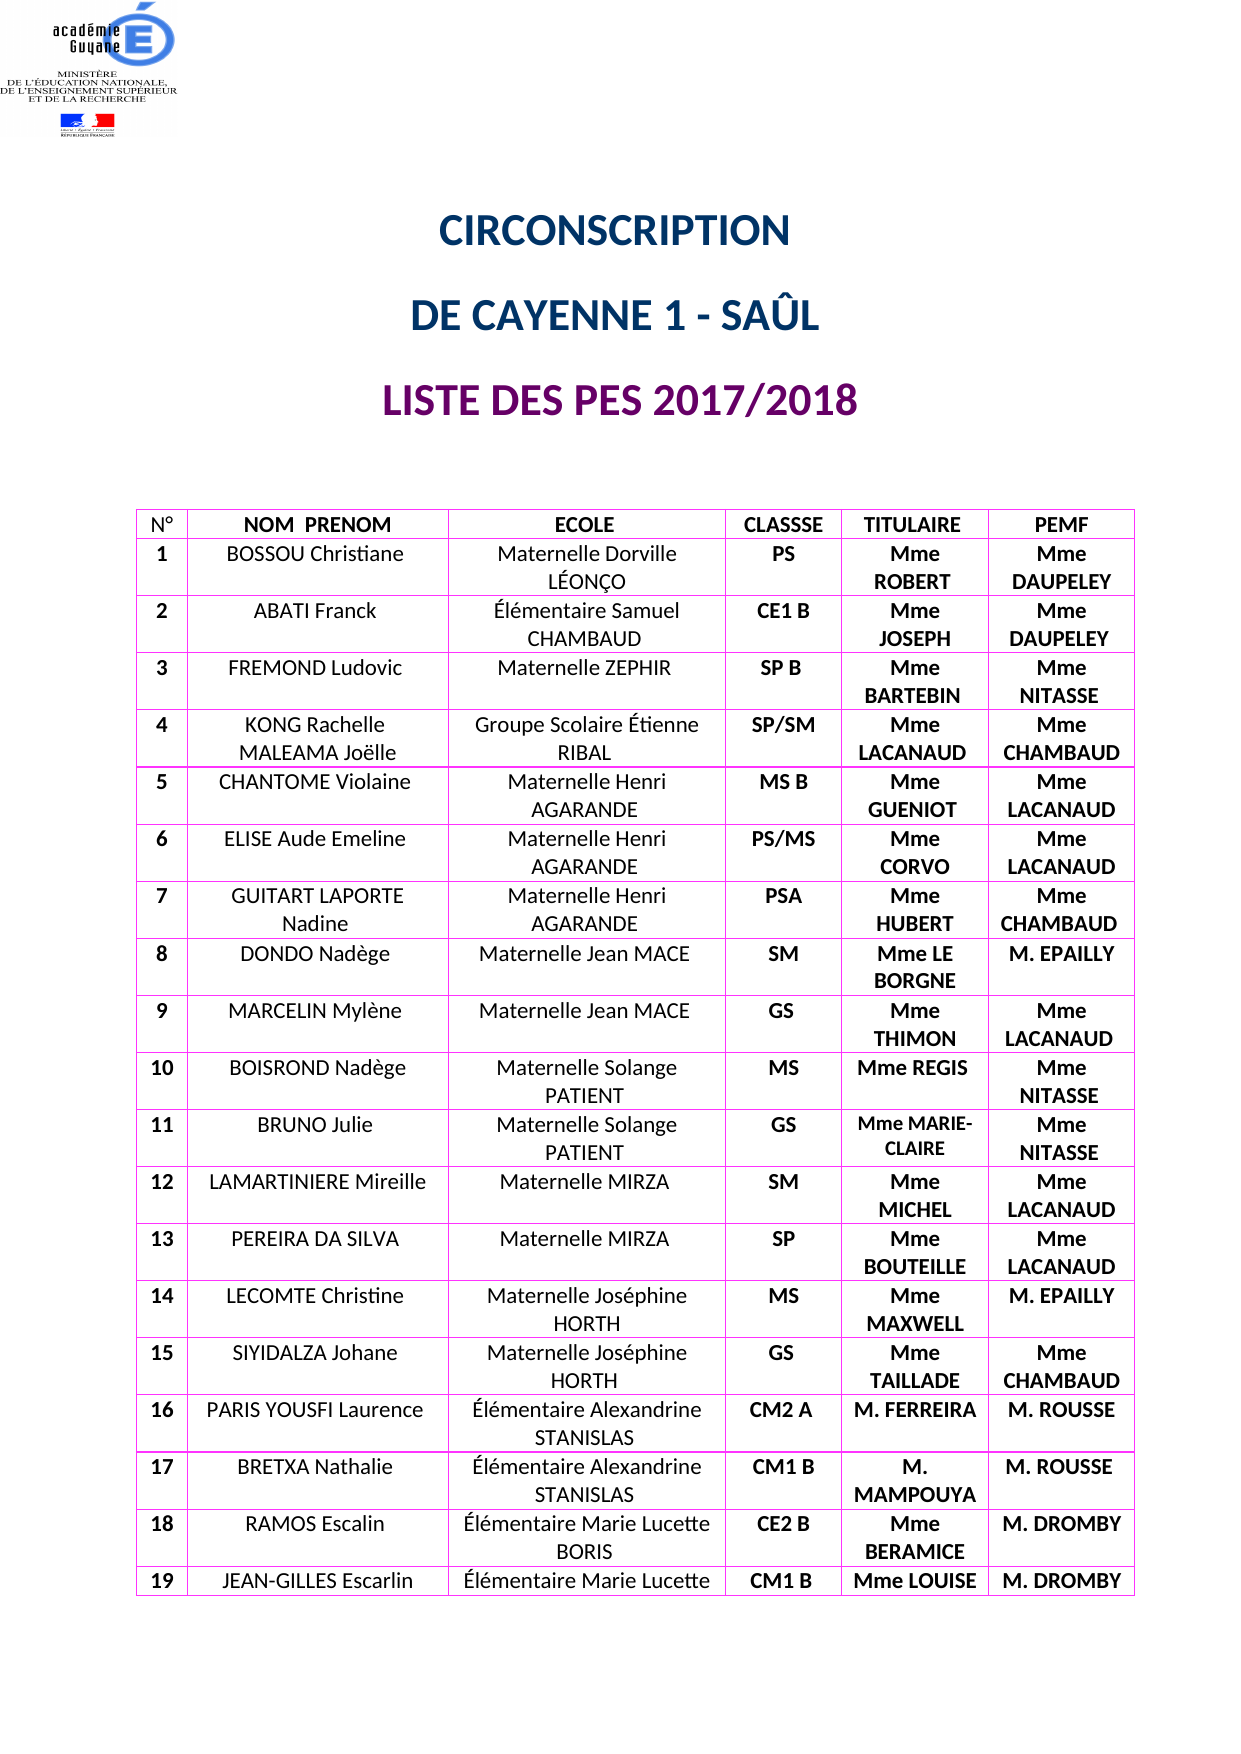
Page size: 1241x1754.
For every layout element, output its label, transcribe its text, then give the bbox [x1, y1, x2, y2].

table_cell Mme DAUPELEY [989, 539, 1134, 595]
table_cell Mme JOSEPH [842, 596, 988, 652]
table_cell Mme LACANAUD [989, 825, 1134, 881]
table_cell M. MAMPOUYA [842, 1453, 988, 1508]
table_cell Mme NITASSE [989, 1110, 1134, 1166]
table_cell M. EPAILLY [989, 1281, 1134, 1337]
table_cell CE2 B [726, 1510, 841, 1566]
table_header PEMF [989, 510, 1134, 538]
text LISTE DES PES 2017/2018 [148, 371, 1093, 427]
table_cell CE1 B [726, 596, 841, 652]
table_header TITULAIRE [842, 510, 988, 538]
table_cell 3 [137, 653, 187, 709]
table_cell MS [726, 1053, 841, 1109]
table_header NOM PRENOM [188, 510, 448, 538]
table_cell SP [726, 1224, 841, 1280]
table_cell CHANTOME Violaine [188, 768, 448, 823]
table_cell BRETXA Nathalie [188, 1453, 448, 1508]
table_cell PS [726, 539, 841, 595]
table_cell SP/SM [726, 710, 841, 766]
table_cell MS [726, 1281, 841, 1337]
table_cell Groupe Scolaire Étienne RIBAL [449, 710, 725, 766]
table_cell Élémentaire Samuel CHAMBAUD [449, 596, 725, 652]
table_cell Mme CHAMBAUD [989, 882, 1134, 938]
table_cell 14 [137, 1281, 187, 1337]
table_cell M. DROMBY [989, 1567, 1134, 1594]
table_cell GUITART LAPORTE Nadine [188, 882, 448, 938]
table_cell Maternelle Henri AGARANDE [449, 825, 725, 881]
table_cell Maternelle Solange PATIENT [449, 1110, 725, 1166]
table_cell 4 [137, 710, 187, 766]
table_cell Mme CHAMBAUD [989, 1338, 1134, 1394]
table_cell Maternelle ZEPHIR [449, 653, 725, 709]
table_cell CM1 B [726, 1453, 841, 1508]
table_cell Maternelle Henri AGARANDE [449, 882, 725, 938]
table_cell Élémentaire Alexandrine STANISLAS [449, 1453, 725, 1508]
table_cell BRUNO Julie [188, 1110, 448, 1166]
table_cell Maternelle Dorville LÉONÇO [449, 539, 725, 595]
table_cell PARIS YOUSFI Laurence [188, 1395, 448, 1451]
table_cell Mme NITASSE [989, 653, 1134, 709]
table_cell Mme ROBERT [842, 539, 988, 595]
table_cell Mme DAUPELEY [989, 596, 1134, 652]
table_cell GS [726, 996, 841, 1052]
table_cell M. ROUSSE [989, 1453, 1134, 1508]
table_cell Mme THIMON [842, 996, 988, 1052]
table_cell M. FERREIRA [842, 1395, 988, 1451]
table_cell Mme LE BORGNE [842, 939, 988, 995]
table_cell MARCELIN Mylène [188, 996, 448, 1052]
table_cell Mme REGIS [842, 1053, 988, 1109]
table_cell Élémentaire Marie Lucette BORIS [449, 1510, 725, 1566]
table_cell Élémentaire Marie Lucette [449, 1567, 725, 1594]
table_cell LAMARTINIERE Mireille [188, 1167, 448, 1223]
table_cell KONG Rachelle MALEAMA Joëlle [188, 710, 448, 766]
table_cell BOSSOU Christiane [188, 539, 448, 595]
table_cell SP B [726, 653, 841, 709]
table_cell CM2 A [726, 1395, 841, 1451]
table_cell Maternelle Henri AGARANDE [449, 768, 725, 823]
table_cell Mme LACANAUD [989, 1167, 1134, 1223]
table_cell Mme LACANAUD [989, 768, 1134, 823]
table_cell 12 [137, 1167, 187, 1223]
table_cell 16 [137, 1395, 187, 1451]
table_cell 10 [137, 1053, 187, 1109]
table_cell M. DROMBY [989, 1510, 1134, 1566]
table_cell Mme BOUTEILLE [842, 1224, 988, 1280]
table_cell Maternelle Joséphine HORTH [449, 1281, 725, 1337]
table_header ECOLE [449, 510, 725, 538]
table_cell ELISE Aude Emeline [188, 825, 448, 881]
table_cell Mme BARTEBIN [842, 653, 988, 709]
table_cell MS B [726, 768, 841, 823]
table_cell Mme LACANAUD [842, 710, 988, 766]
table_cell PEREIRA DA SILVA [188, 1224, 448, 1280]
table_cell Maternelle MIRZA [449, 1167, 725, 1223]
table_cell 6 [137, 825, 187, 881]
table_cell BOISROND Nadège [188, 1053, 448, 1109]
table_cell Mme CORVO [842, 825, 988, 881]
table_cell SIYIDALZA Johane [188, 1338, 448, 1394]
table_cell 18 [137, 1510, 187, 1566]
table_cell GS [726, 1338, 841, 1394]
table_cell PSA [726, 882, 841, 938]
table_cell M. EPAILLY [989, 939, 1134, 995]
table_cell 13 [137, 1224, 187, 1280]
table_cell 17 [137, 1453, 187, 1508]
table_cell RAMOS Escalin [188, 1510, 448, 1566]
table_cell GS [726, 1110, 841, 1166]
table_cell Mme HUBERT [842, 882, 988, 938]
table_cell Mme NITASSE [989, 1053, 1134, 1109]
table_cell Maternelle Joséphine HORTH [449, 1338, 725, 1394]
table_cell Mme MICHEL [842, 1167, 988, 1223]
table_cell 15 [137, 1338, 187, 1394]
table_cell Maternelle Jean MACE [449, 996, 725, 1052]
table_cell 8 [137, 939, 187, 995]
table_cell 2 [137, 596, 187, 652]
table_cell LECOMTE Christine [188, 1281, 448, 1337]
table_cell DONDO Nadège [188, 939, 448, 995]
table_cell 7 [137, 882, 187, 938]
table_cell 19 [137, 1567, 187, 1594]
table_cell SM [726, 1167, 841, 1223]
table_cell Maternelle Jean MACE [449, 939, 725, 995]
table_cell Élémentaire Alexandrine STANISLAS [449, 1395, 725, 1451]
table_header CLASSSE [726, 510, 841, 538]
table_cell 5 [137, 768, 187, 823]
table_cell Mme LACANAUD [989, 1224, 1134, 1280]
table_cell Mme MAXWELL [842, 1281, 988, 1337]
table_cell ABATI Franck [188, 596, 448, 652]
table_cell Mme BERAMICE [842, 1510, 988, 1566]
table_cell Maternelle Solange PATIENT [449, 1053, 725, 1109]
table_cell CM1 B [726, 1567, 841, 1594]
text DE CAYENNE 1 - SAÛL [148, 286, 1093, 342]
table_cell Mme LACANAUD [989, 996, 1134, 1052]
text CIRCONSCRIPTION [148, 201, 1093, 257]
table_cell PS/MS [726, 825, 841, 881]
table_cell Mme LOUISE [842, 1567, 988, 1594]
table_cell FREMOND Ludovic [188, 653, 448, 709]
table_cell JEAN-GILLES Escarlin [188, 1567, 448, 1594]
table_cell M. ROUSSE [989, 1395, 1134, 1451]
table_cell Maternelle MIRZA [449, 1224, 725, 1280]
table_cell Mme GUENIOT [842, 768, 988, 823]
table_cell Mme TAILLADE [842, 1338, 988, 1394]
table_cell Mme MARIE-CLAIRE [842, 1110, 988, 1166]
table_cell 11 [137, 1110, 187, 1166]
table_cell 9 [137, 996, 187, 1052]
table_cell 1 [137, 539, 187, 595]
table_header N° [137, 510, 187, 538]
table_cell Mme CHAMBAUD [989, 710, 1134, 766]
table_cell SM [726, 939, 841, 995]
